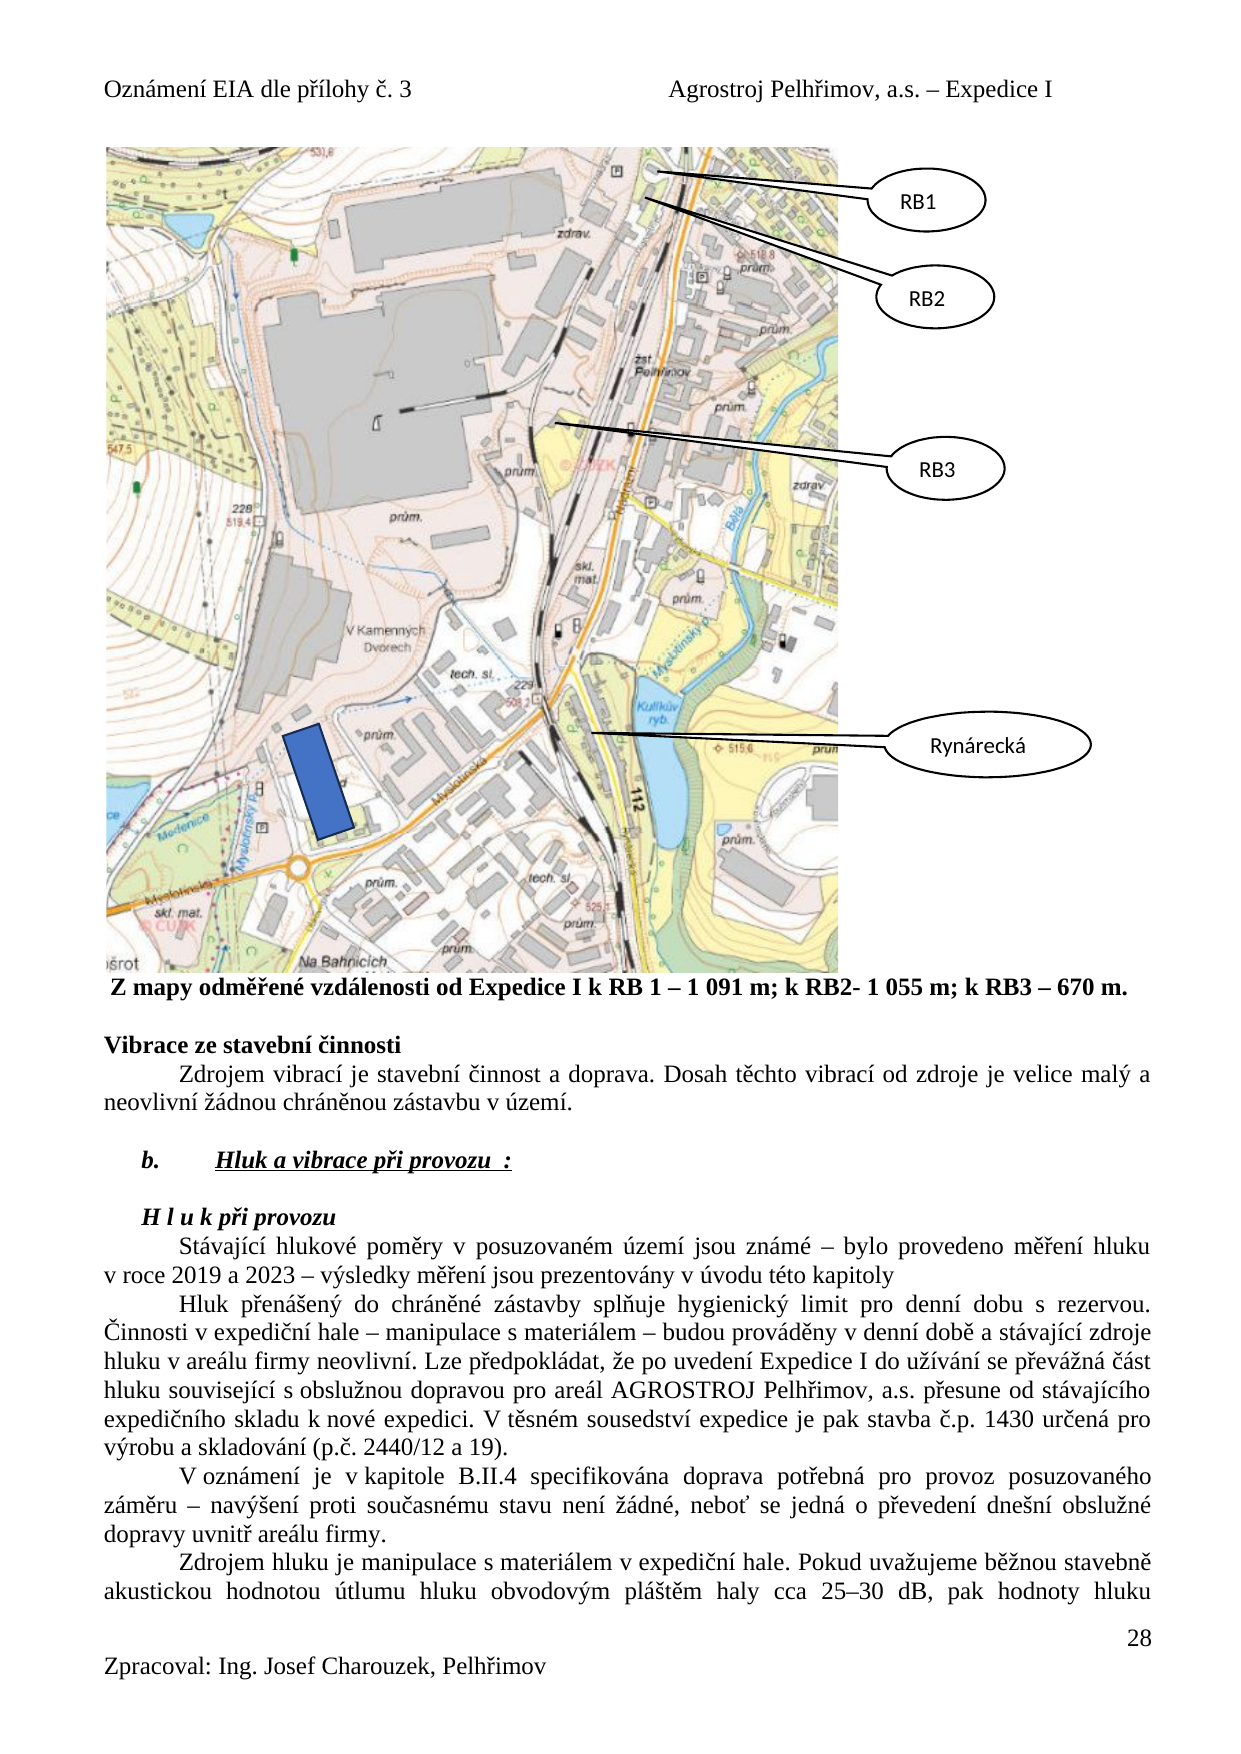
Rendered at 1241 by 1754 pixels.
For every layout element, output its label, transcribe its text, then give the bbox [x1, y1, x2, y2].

text Z mapy odměřené vzdálenosti od Expedice I k RB 1 – 1 091 m; k RB2- 1 055 m; k RB3 – 670 m. [103, 972, 1152, 1001]
text Stávající hlukové poměry v posuzovaném území jsou známé – bylo provedeno měření hluku v roce 2019 a 2023 – výsledky měření jsou prezentovány v úvodu této kapitoly [103, 1231, 1152, 1289]
text Hluk přenášený do chráněné zástavby splňuje hygienický limit pro denní dobu s rezervou. Činnosti v expediční hale – manipulace s materiálem – budou prováděny v denní době a stávající zdroje hluku v areálu firmy neovlivní. Lze předpokládat, že po uvedení Expedice I do užívání se převážná část hluku související s obslužnou dopravou pro areál AGROSTROJ Pelhřimov, a.s. přesune od stávajícího expedičního skladu k nové expedici. V těsném sousedství expedice je pak stavba č.p. 1430 určená pro výrobu a skladování (p.č. 2440/12 a 19). [103, 1289, 1152, 1461]
text H l u k při provozu [141, 1202, 1152, 1231]
text Zdrojem hluku je manipulace s materiálem v expediční hale. Pokud uvažujeme běžnou stavebně akustickou hodnotou útlumu hluku obvodovým pláštěm haly cca 25–30 dB, pak hodnoty hluku [103, 1547, 1152, 1605]
text V oznámení je v kapitole B.II.4 specifikována doprava potřebná pro provoz posuzovaného záměru – navýšení proti současnému stavu není žádné, neboť se jedná o převedení dnešní obslužné dopravy uvnitř areálu firmy. [103, 1461, 1152, 1547]
list Hluk a vibrace při provozu : [141, 1145, 1152, 1174]
text Vibrace ze stavební činnosti [103, 1030, 1152, 1059]
text Zdrojem vibrací je stavební činnost a doprava. Dosah těchto vibrací od zdroje je velice malý a neovlivní žádnou chráněnou zástavbu v území. [103, 1059, 1152, 1116]
